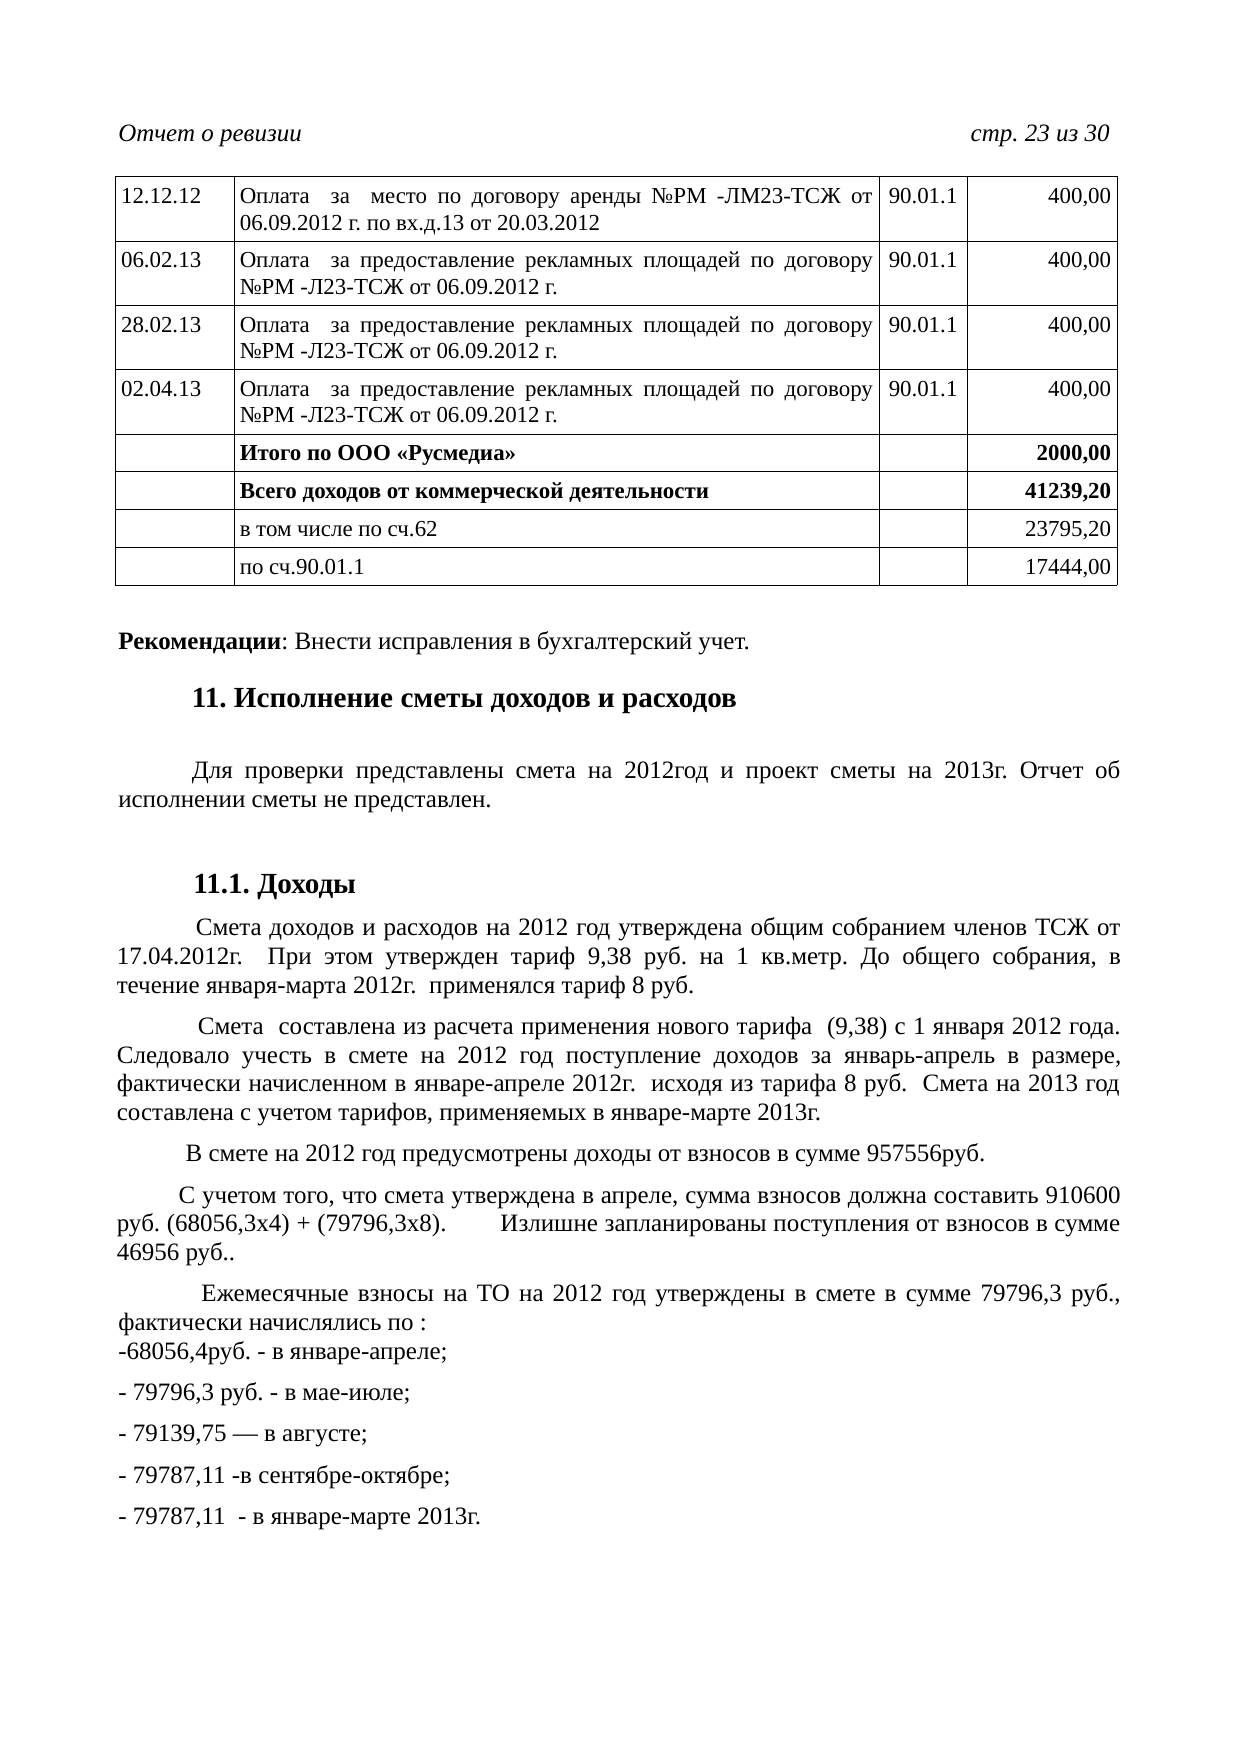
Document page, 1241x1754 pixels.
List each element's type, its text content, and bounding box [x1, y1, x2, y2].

table_cell 12.12.12 [116, 177, 234, 241]
table_cell Оплата за предоставление рекламных площадей по договору №РМ -Л23-ТСЖ от 06.09.2012 г. [235, 306, 879, 369]
table_cell Оплата за предоставление рекламных площадей по договору №РМ -Л23-ТСЖ от 06.09.2012 г. [235, 242, 879, 305]
table_cell 90.01.1 [880, 242, 967, 305]
table_cell 400,00 [968, 177, 1117, 241]
table_cell [116, 472, 234, 509]
list Смета составлена из расчета применения нового тарифа (9,38) с 1 января 2012 года. Следовало учесть в смете на 2012 год поступление доходов за январь-апрель в размере, фактически начисленном в январе-апреле 2012г. исходя из тарифа 8 руб. Смета на 2013 год составлена с учетом тарифов, применяемых в январе-марте 2013г. [117, 1011, 1122, 1126]
table_cell 90.01.1 [880, 306, 967, 369]
table_cell [116, 510, 234, 547]
table_cell 17444,00 [968, 548, 1117, 585]
table_cell 400,00 [968, 242, 1117, 305]
list - 79139,75 — в августе; [118, 1418, 1122, 1447]
table_cell Оплата за место по договору аренды №РМ -ЛМ23-ТСЖ от 06.09.2012 г. по вх.д.13 от 20.03.2012 [235, 177, 879, 241]
table_cell 400,00 [968, 306, 1117, 369]
table_cell 2000,00 [968, 435, 1117, 471]
table_cell 41239,20 [968, 472, 1117, 509]
list В смете на 2012 год предусмотрены доходы от взносов в сумме 957556руб. [117, 1138, 1122, 1167]
table_cell [116, 548, 234, 585]
table_cell по сч.90.01.1 [235, 548, 879, 585]
list С учетом того, что смета утверждена в апреле, сумма взносов должна составить 910600 руб. (68056,3х4) + (79796,3х8). Излишне запланированы поступления от взносов в сумме 46956 руб.. [117, 1180, 1122, 1266]
table_cell 23795,20 [968, 510, 1117, 547]
table_cell в том числе по сч.62 [235, 510, 879, 547]
list -68056,4руб. - в январе-апреле; [118, 1336, 1122, 1365]
text Рекомендации: Внести исправления в бухгалтерский учет. [118, 626, 1122, 655]
list - 79787,11 - в январе-марте 2013г. [118, 1501, 1122, 1530]
table_cell 400,00 [968, 370, 1117, 433]
table_cell Итого по ООО «Русмедиа» [235, 435, 879, 471]
list - 79796,3 руб. - в мае-июле; [118, 1377, 1122, 1406]
table_cell [880, 548, 967, 585]
table_cell 02.04.13 [116, 370, 234, 433]
table_cell 90.01.1 [880, 177, 967, 241]
table_cell [880, 435, 967, 471]
table_cell [880, 472, 967, 509]
table_cell 06.02.13 [116, 242, 234, 305]
table_cell Всего доходов от коммерческой деятельности [235, 472, 879, 509]
text Для проверки представлены смета на 2012год и проект сметы на 2013г. Отчет об исполнении сметы не представлен. [118, 755, 1122, 812]
list Ежемесячные взносы на ТО на 2012 год утверждены в смете в сумме 79796,3 руб., фактически начислялись по : [118, 1278, 1122, 1336]
table_cell 90.01.1 [880, 370, 967, 433]
subtitle 11.1. Доходы [118, 866, 1122, 900]
subtitle 11. Исполнение сметы доходов и расходов [118, 680, 1122, 714]
table_cell [880, 510, 967, 547]
list Смета доходов и расходов на 2012 год утверждена общим собранием членов ТСЖ от 17.04.2012г. При этом утвержден тариф 9,38 руб. на 1 кв.метр. До общего собрания, в течение января-марта 2012г. применялся тариф 8 руб. [117, 912, 1122, 998]
list - 79787,11 -в сентябре-октябре; [118, 1460, 1122, 1488]
table_cell [116, 435, 234, 471]
table_cell Оплата за предоставление рекламных площадей по договору №РМ -Л23-ТСЖ от 06.09.2012 г. [235, 370, 879, 433]
table_cell 28.02.13 [116, 306, 234, 369]
